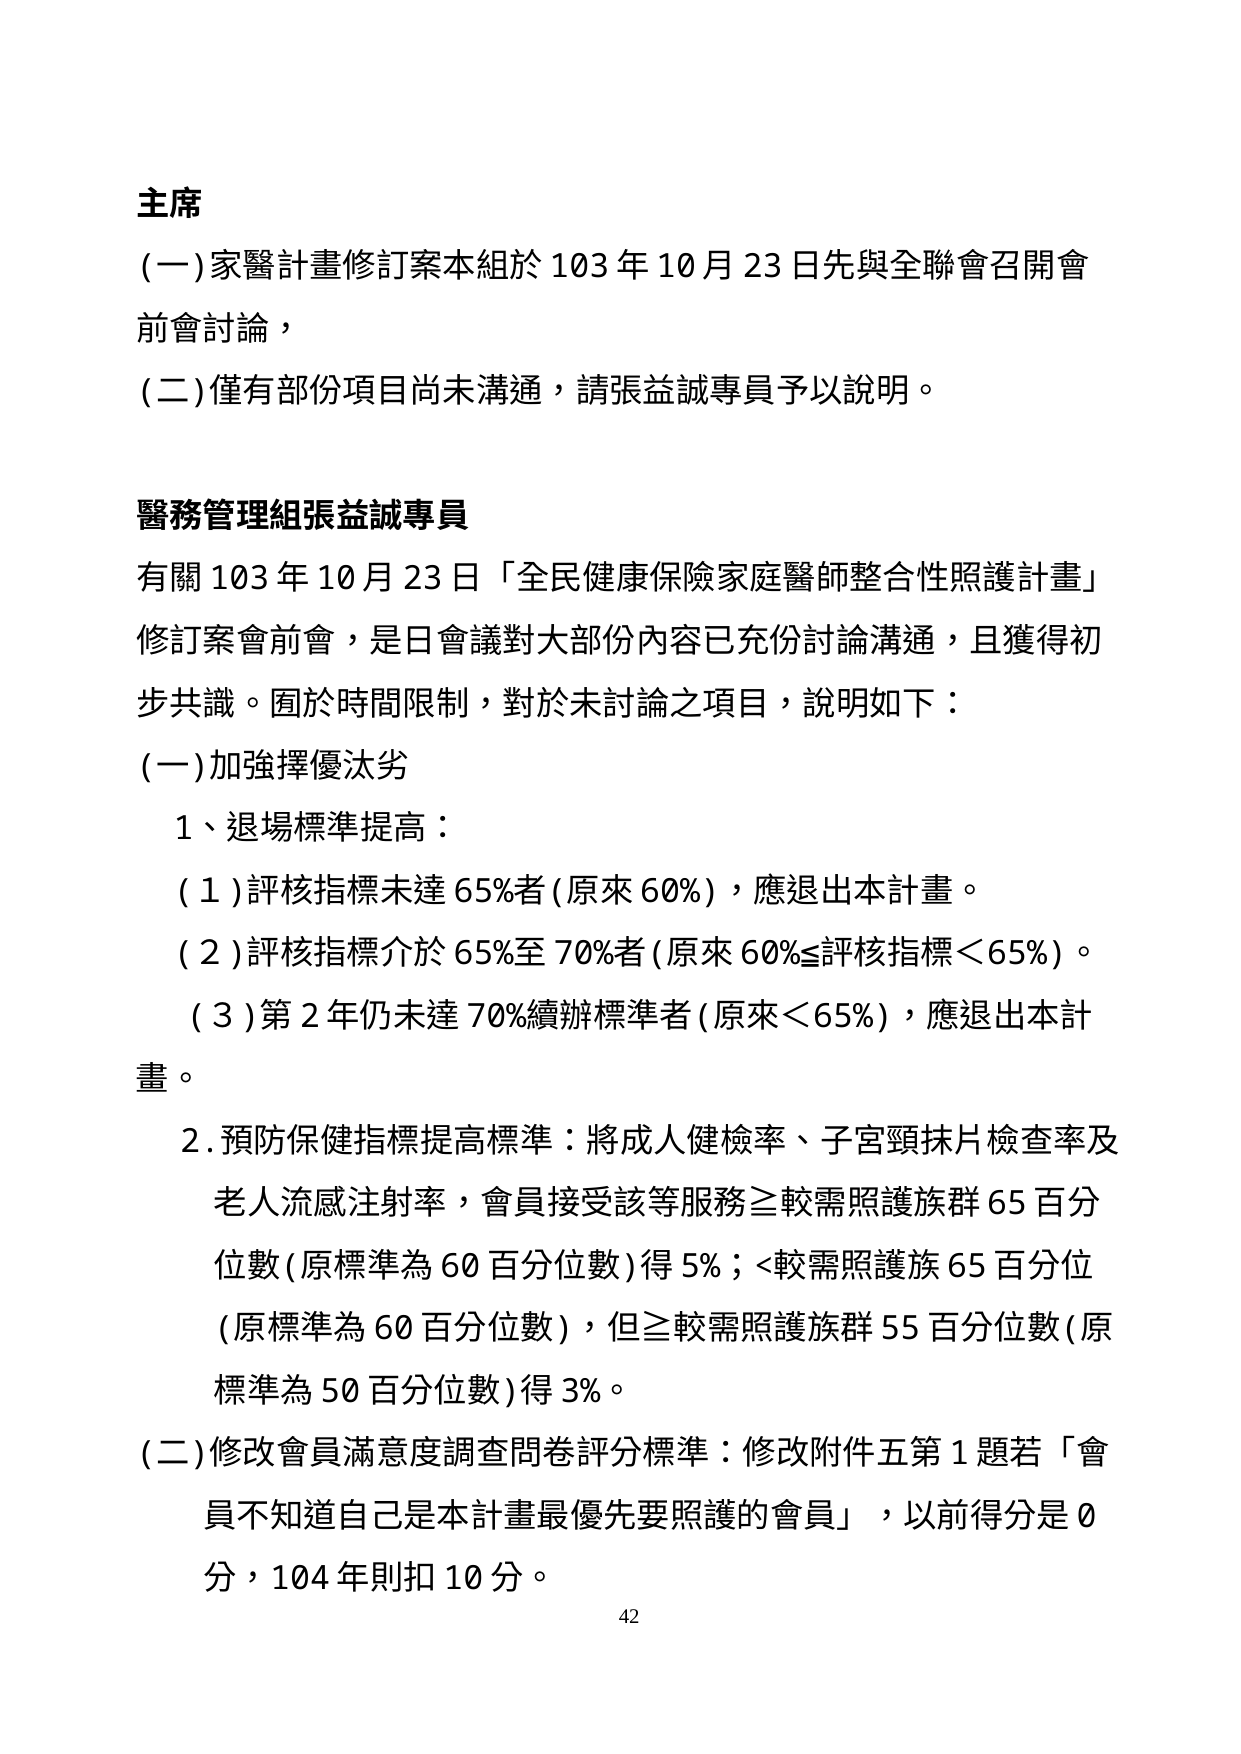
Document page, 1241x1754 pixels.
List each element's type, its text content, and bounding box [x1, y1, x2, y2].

text (３)第2年仍未達70%續辦標準者(原來＜65%)，應退出本計畫。 [136, 971, 1122, 1096]
text (一)加強擇優汰劣 [136, 721, 1122, 784]
text 醫務管理組張益誠專員 [136, 471, 1122, 534]
text 有關103年10月23日「全民健康保險家庭醫師整合性照護計畫」修訂案會前會，是日會議對大部份內容已充份討論溝通，且獲得初步共識。囿於時間限制，對於未討論之項目，說明如下： [136, 534, 1122, 721]
text 主席 [136, 159, 1122, 221]
text (二)修改會員滿意度調查問卷評分標準：修改附件五第1題若「會員不知道自己是本計畫最優先要照護的會員」，以前得分是0分，104年則扣10分。 [136, 1409, 1122, 1596]
text 2.預防保健指標提高標準：將成人健檢率、子宮頸抹片檢查率及老人流感注射率，會員接受該等服務≧較需照護族群65百分位數(原標準為60百分位數)得5%；<較需照護族65百分位(原標準為60百分位數)，但≧較需照護族群55百分位數(原標準為50百分位數)得3%。 [180, 1096, 1122, 1409]
text (二)僅有部份項目尚未溝通，請張益誠專員予以說明。 [136, 346, 1122, 409]
text 1、退場標準提高： [173, 784, 1122, 846]
text (一)家醫計畫修訂案本組於103年10月23日先與全聯會召開會前會討論， [136, 221, 1122, 346]
text (２)評核指標介於65%至70%者(原來60%≦評核指標＜65%)。 [173, 909, 1122, 971]
text (１)評核指標未達65%者(原來60%)，應退出本計畫。 [173, 846, 1122, 909]
